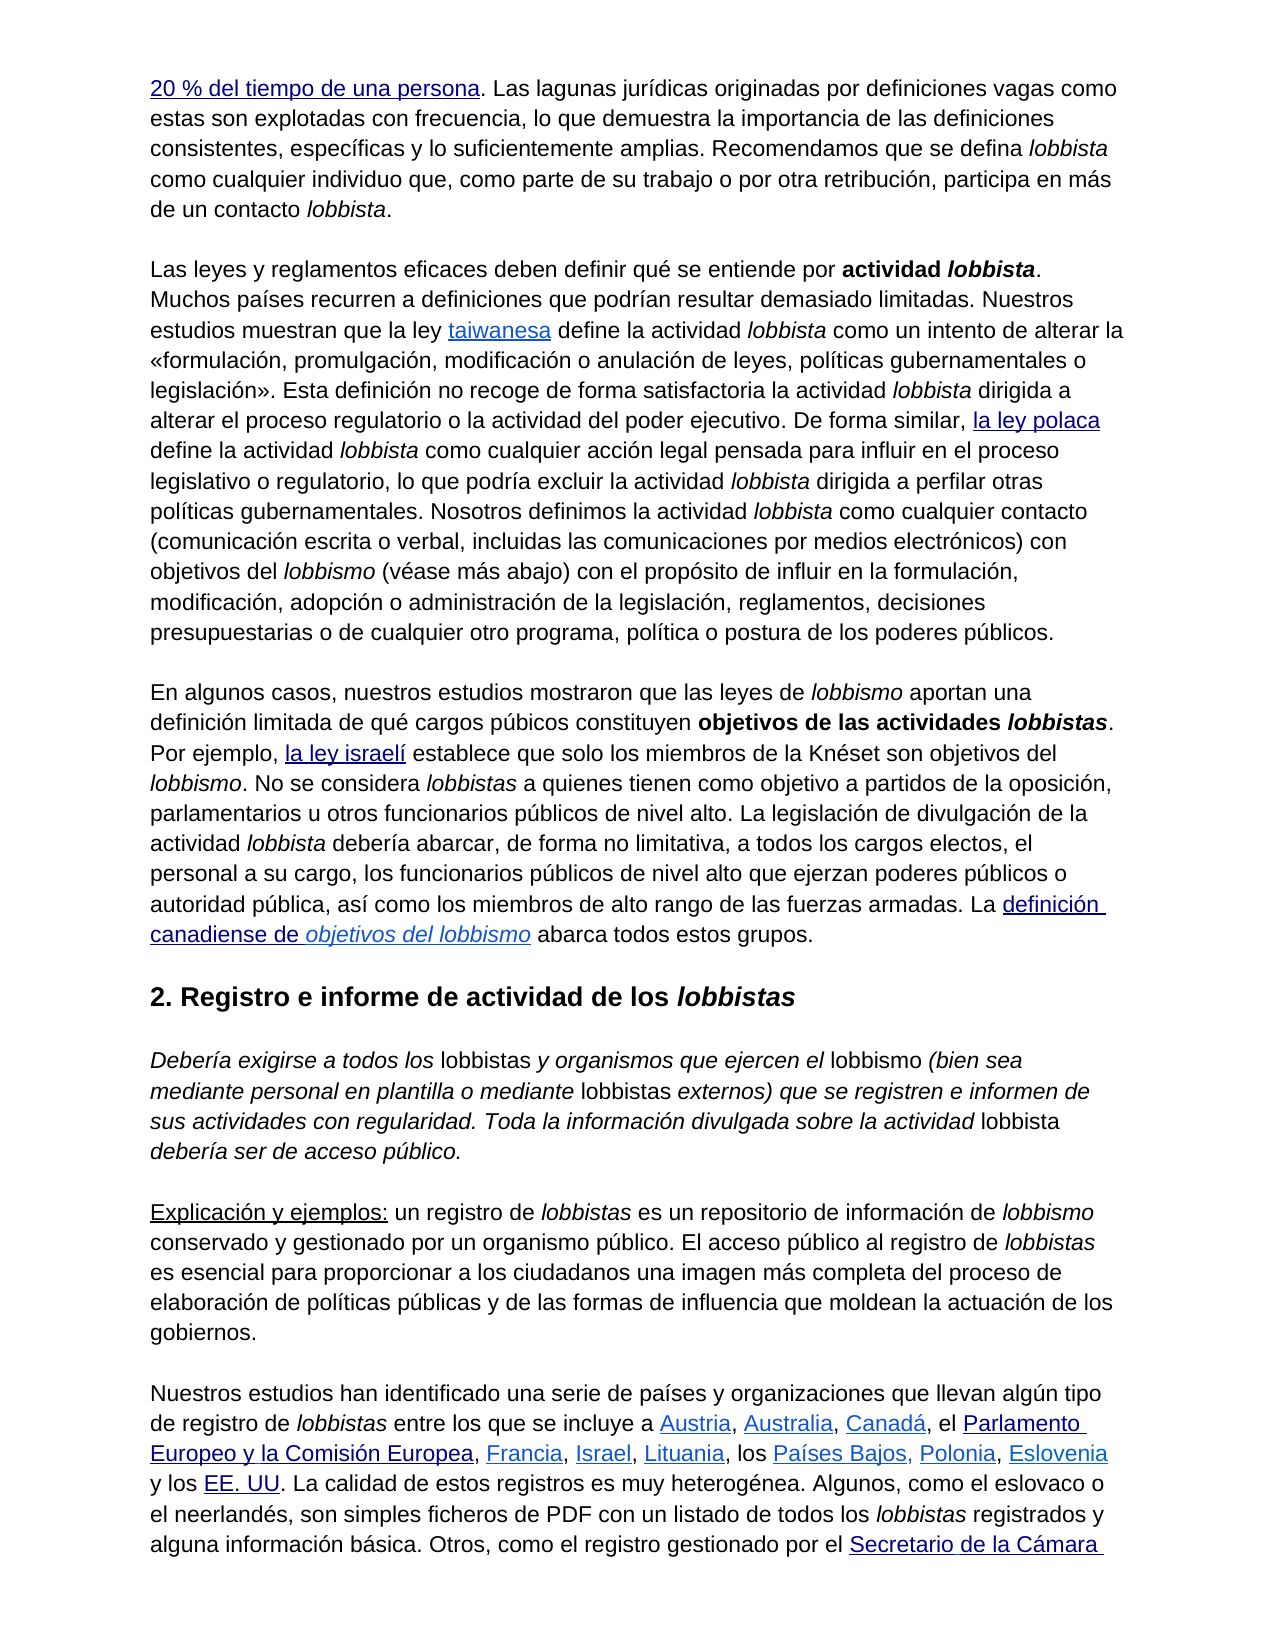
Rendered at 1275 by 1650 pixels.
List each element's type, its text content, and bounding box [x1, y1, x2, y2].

text En algunos casos, nuestros estudios mostraron que las leyes de lobbismo aportan una definición limitada de qué cargos púbicos constituyen objetivos de las actividades lobbistas. Por ejemplo, la ley israelí establece que solo los miembros de la Knéset son objetivos del lobbismo. No se considera lobbistas a quienes tienen como objetivo a partidos de la oposición, parlamentarios u otros funcionarios públicos de nivel alto. La legislación de divulgación de la actividad lobbista debería abarcar, de forma no limitativa, a todos los cargos electos, el personal a su cargo, los funcionarios públicos de nivel alto que ejerzan poderes públicos o autoridad pública, así como los miembros de alto rango de las fuerzas armadas. La definición canadiense de objetivos del lobbismo abarca todos estos grupos. [150, 679, 1125, 947]
text Las leyes y reglamentos eficaces deben definir qué se entiende por actividad lobbista. Muchos países recurren a definiciones que podrían resultar demasiado limitadas. Nuestros estudios muestran que la ley taiwanesa define la actividad lobbista como un intento de alterar la «formulación, promulgación, modificación o anulación de leyes, políticas gubernamentales o legislación». Esta definición no recoge de forma satisfactoria la actividad lobbista dirigida a alterar el proceso regulatorio o la actividad del poder ejecutivo. De forma similar, la ley polaca define la actividad lobbista como cualquier acción legal pensada para influir en el proceso legislativo o regulatorio, lo que podría excluir la actividad lobbista dirigida a perfilar otras políticas gubernamentales. Nosotros definimos la actividad lobbista como cualquier contacto (comunicación escrita o verbal, incluidas las comunicaciones por medios electrónicos) con objetivos del lobbismo (véase más abajo) con el propósito de influir en la formulación, modificación, adopción o administración de la legislación, reglamentos, decisiones presupuestarias o de cualquier otro programa, política o postura de los poderes públicos. [150, 256, 1125, 645]
text 20 % del tiempo de una persona. Las lagunas jurídicas originadas por definiciones vagas como estas son explotadas con frecuencia, lo que demuestra la importancia de las definiciones consistentes, específicas y lo suficientemente amplias. Recomendamos que se defina lobbista como cualquier individuo que, como parte de su trabajo o por otra retribución, participa en más de un contacto lobbista. [150, 75, 1125, 222]
text 2. Registro e informe de actividad de los lobbistas [150, 981, 1125, 1012]
text Debería exigirse a todos los lobbistas y organismos que ejercen el lobbismo (bien sea mediante personal en plantilla o mediante lobbistas externos) que se registren e informen de sus actividades con regularidad. Toda la información divulgada sobre la actividad lobbista debería ser de acceso público. [150, 1047, 1125, 1164]
text Explicación y ejemplos: un registro de lobbistas es un repositorio de información de lobbismo conservado y gestionado por un organismo público. El acceso público al registro de lobbistas es esencial para proporcionar a los ciudadanos una imagen más completa del proceso de elaboración de políticas públicas y de las formas de influencia que moldean la actuación de los gobiernos. [150, 1198, 1125, 1346]
text Nuestros estudios han identificado una serie de países y organizaciones que llevan algún tipo de registro de lobbistas entre los que se incluye a Austria, Australia, Canadá, el Parlamento Europeo y la Comisión Europea, Francia, Israel, Lituania, los Países Bajos, Polonia, Eslovenia y los EE. UU. La calidad de estos registros es muy heterogénea. Algunos, como el eslovaco o el neerlandés, son simples ficheros de PDF con un listado de todos los lobbistas registrados y alguna información básica. Otros, como el registro gestionado por el Secretario de la Cámara [150, 1380, 1125, 1557]
